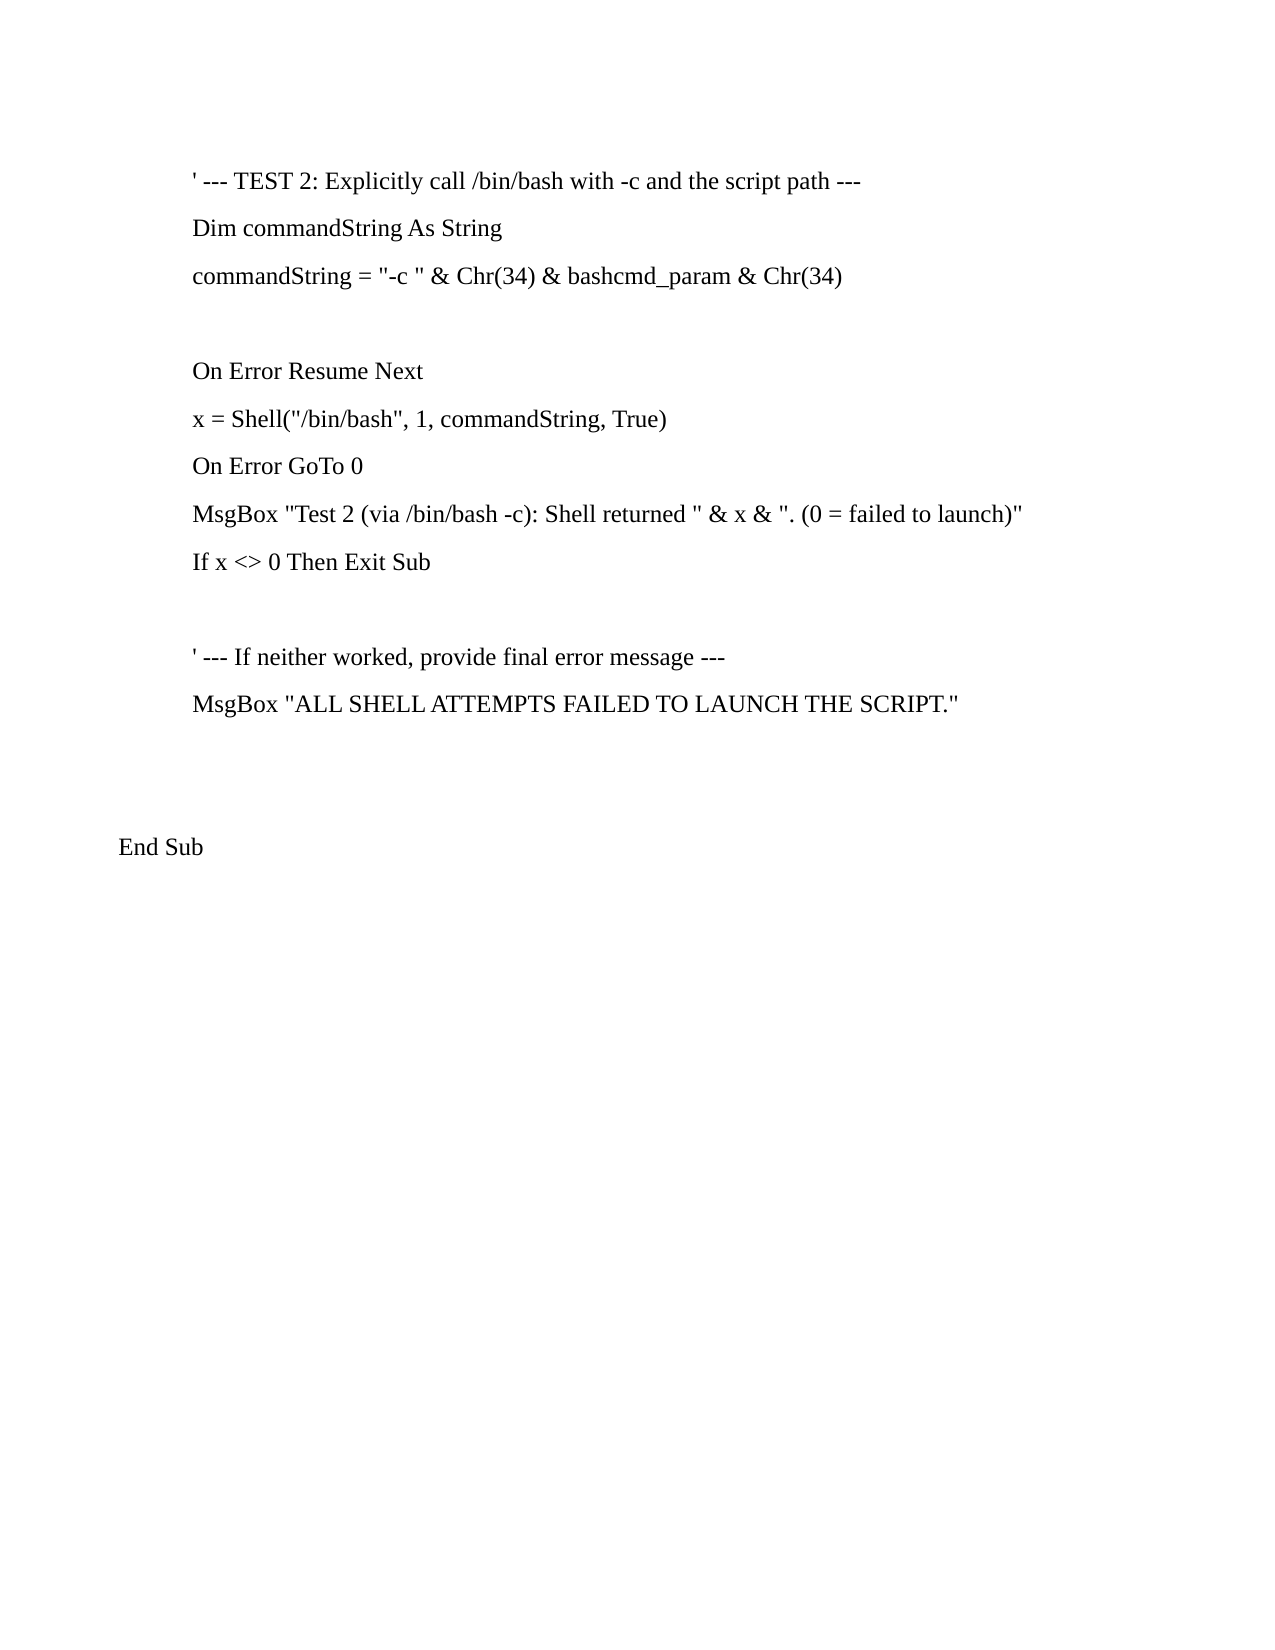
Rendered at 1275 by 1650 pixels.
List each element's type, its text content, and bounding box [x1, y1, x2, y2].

text On Error GoTo 0 [118, 451, 1157, 480]
text commandString = "-c " & Chr(34) & bashcmd_param & Chr(34) [118, 261, 1157, 290]
text Dim commandString As String [118, 213, 1157, 242]
text ' --- If neither worked, provide final error message --- [118, 642, 1157, 671]
text On Error Resume Next [118, 356, 1157, 385]
text End Sub [118, 832, 1157, 861]
text MsgBox "ALL SHELL ATTEMPTS FAILED TO LAUNCH THE SCRIPT." [118, 689, 1157, 718]
text x = Shell("/bin/bash", 1, commandString, True) [118, 404, 1157, 432]
text If x <> 0 Then Exit Sub [118, 547, 1157, 575]
text ' --- TEST 2: Explicitly call /bin/bash with -c and the script path --- [118, 166, 1157, 194]
text MsgBox "Test 2 (via /bin/bash -c): Shell returned " & x & ". (0 = failed to launch)" [118, 499, 1157, 528]
